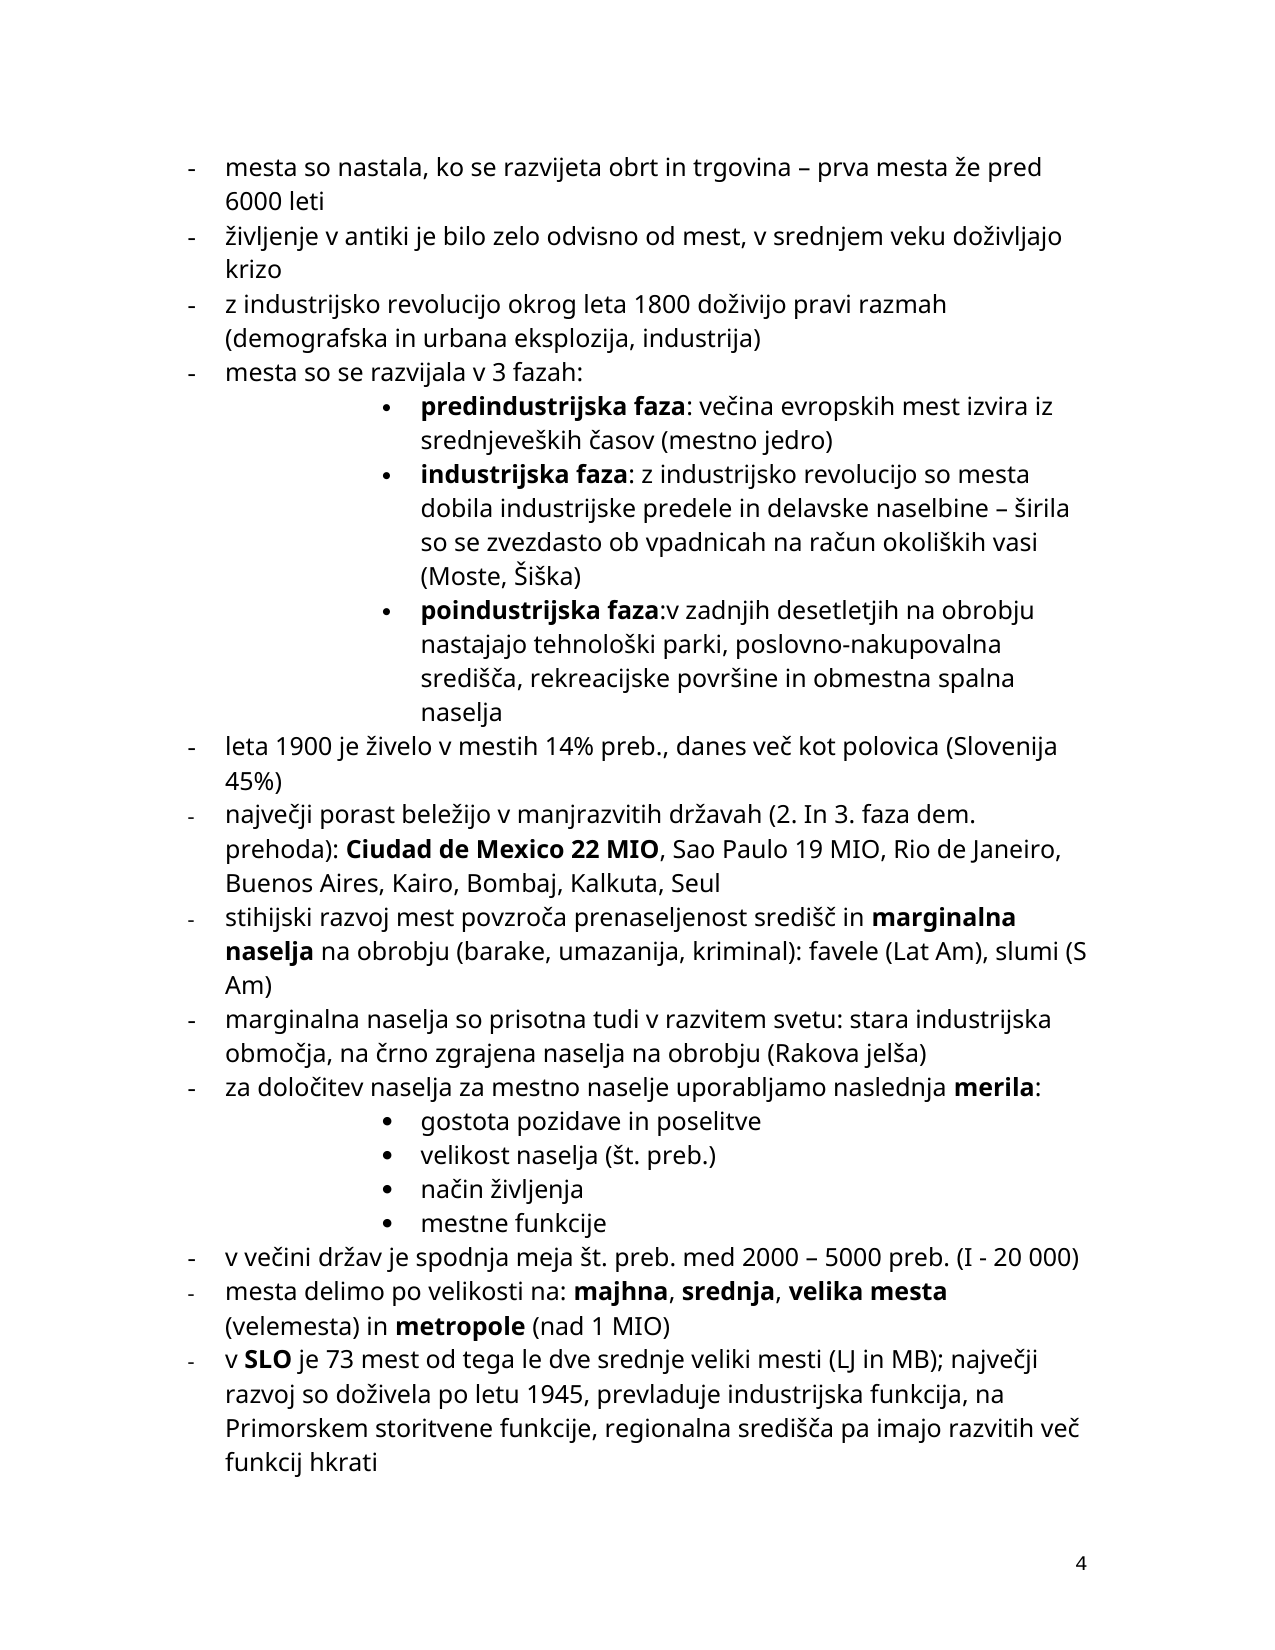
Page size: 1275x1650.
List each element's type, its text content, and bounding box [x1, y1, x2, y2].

list v večini držav je spodnja meja št. preb. med 2000 – 5000 preb. (I - 20 000) [187, 1240, 1087, 1274]
list predindustrijska faza: večina evropskih mest izvira iz srednjeveških časov (mestno jedro) [383, 388, 1087, 457]
list življenje v antiki je bilo zelo odvisno od mest, v srednjem veku doživljajo krizo [187, 218, 1087, 286]
list mesta so se razvijala v 3 fazah: [187, 354, 1087, 388]
list leta 1900 je živelo v mestih 14% preb., danes več kot polovica (Slovenija 45%) [187, 729, 1087, 797]
list največji porast beležijo v manjrazvitih državah (2. In 3. faza dem. prehoda): Ciudad de Mexico 22 MIO, Sao Paulo 19 MIO, Rio de Janeiro, Buenos Aires, Kairo, Bombaj, Kalkuta, Seul [187, 797, 1087, 899]
list mestne funkcije [383, 1206, 1087, 1240]
list mesta so nastala, ko se razvijeta obrt in trgovina – prva mesta že pred 6000 leti [187, 150, 1087, 218]
list v SLO je 73 mest od tega le dve srednje veliki mesti (LJ in MB); največji razvoj so doživela po letu 1945, prevladuje industrijska funkcija, na Primorskem storitvene funkcije, regionalna središča pa imajo razvitih več funkcij hkrati [187, 1342, 1087, 1478]
list mesta delimo po velikosti na: majhna, srednja, velika mesta (velemesta) in metropole (nad 1 MIO) [187, 1274, 1087, 1342]
list način življenja [383, 1172, 1087, 1206]
list industrijska faza: z industrijsko revolucijo so mesta dobila industrijske predele in delavske naselbine – širila so se zvezdasto ob vpadnicah na račun okoliških vasi (Moste, Šiška) [383, 457, 1087, 593]
list za določitev naselja za mestno naselje uporabljamo naslednja merila: [187, 1070, 1087, 1104]
list velikost naselja (št. preb.) [383, 1138, 1087, 1172]
list stihijski razvoj mest povzroča prenaseljenost središč in marginalna naselja na obrobju (barake, umazanija, kriminal): favele (Lat Am), slumi (S Am) [187, 899, 1087, 1002]
list z industrijsko revolucijo okrog leta 1800 doživijo pravi razmah (demografska in urbana eksplozija, industrija) [187, 286, 1087, 354]
list gostota pozidave in poselitve [383, 1104, 1087, 1138]
list poindustrijska faza:v zadnjih desetletjih na obrobju nastajajo tehnološki parki, poslovno-nakupovalna središča, rekreacijske površine in obmestna spalna naselja [383, 593, 1087, 729]
list marginalna naselja so prisotna tudi v razvitem svetu: stara industrijska območja, na črno zgrajena naselja na obrobju (Rakova jelša) [187, 1002, 1087, 1070]
